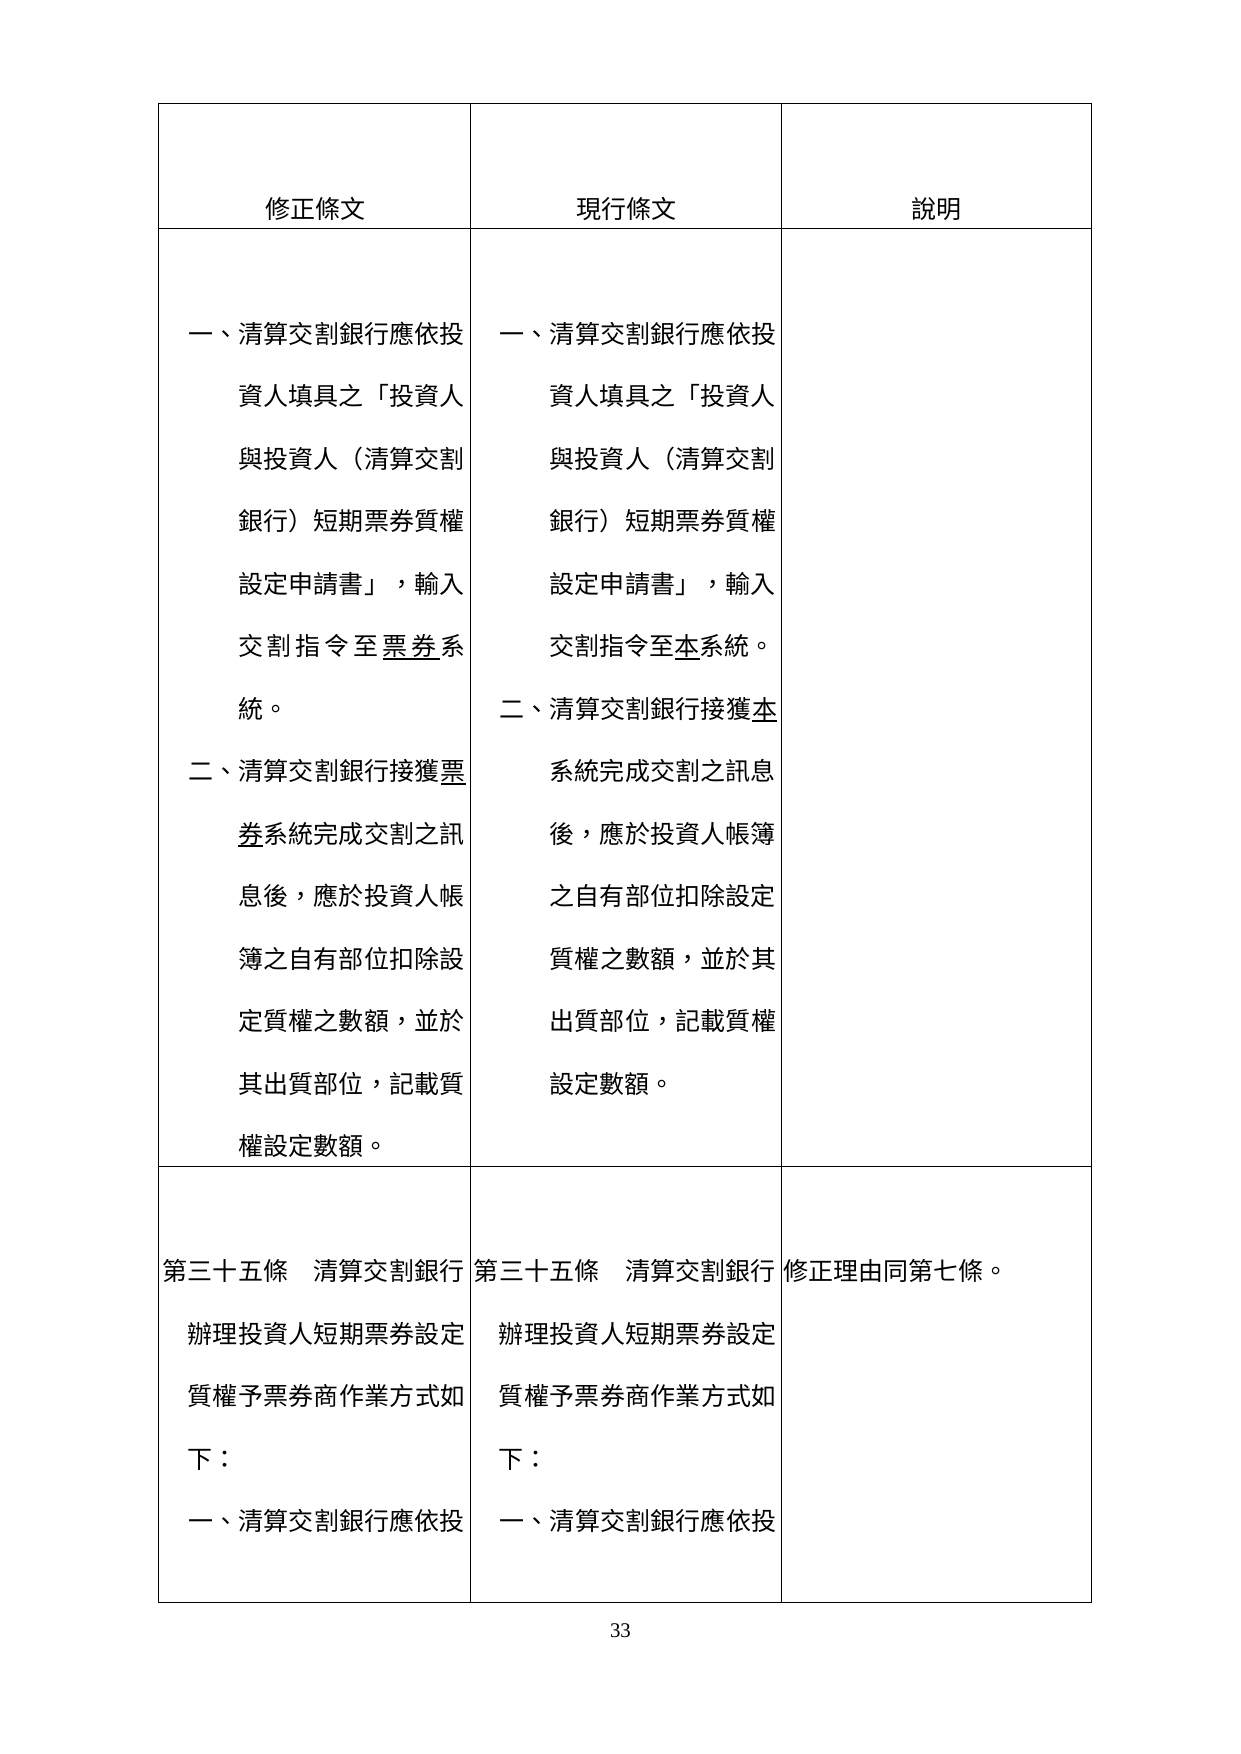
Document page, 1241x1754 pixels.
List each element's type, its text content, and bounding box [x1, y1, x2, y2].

table_cell 第三十五條 清算交割銀行辦理投資人短期票券設定質權予票券商作業方式如下： 一、清算交割銀行應依投 [471, 1167, 781, 1602]
table_header 現行條文 [471, 104, 781, 228]
table_cell 第三十五條 清算交割銀行辦理投資人短期票券設定質權予票券商作業方式如下： 一、清算交割銀行應依投 [159, 1167, 470, 1602]
table_header 修正條文 [159, 104, 470, 228]
table_header 說明 [782, 104, 1091, 228]
table_cell 修正理由同第七條。 [782, 1167, 1091, 1602]
table_cell [782, 229, 1091, 1166]
table_cell 一、清算交割銀行應依投資人填具之「投資人與投資人（清算交割銀行）短期票券質權設定申請書」，輸入交割指令至本系統。 二、清算交割銀行接獲本系統完成交割之訊息後，應於投資人帳簿之自有部位扣除設定質權之數額，並於其出質部位，記載質權設定數額。 [471, 229, 781, 1166]
table_cell 一、清算交割銀行應依投資人填具之「投資人與投資人（清算交割銀行）短期票券質權設定申請書」，輸入交割指令至票券系統。 二、清算交割銀行接獲票券系統完成交割之訊息後，應於投資人帳簿之自有部位扣除設定質權之數額，並於其出質部位，記載質權設定數額。 [159, 229, 470, 1166]
